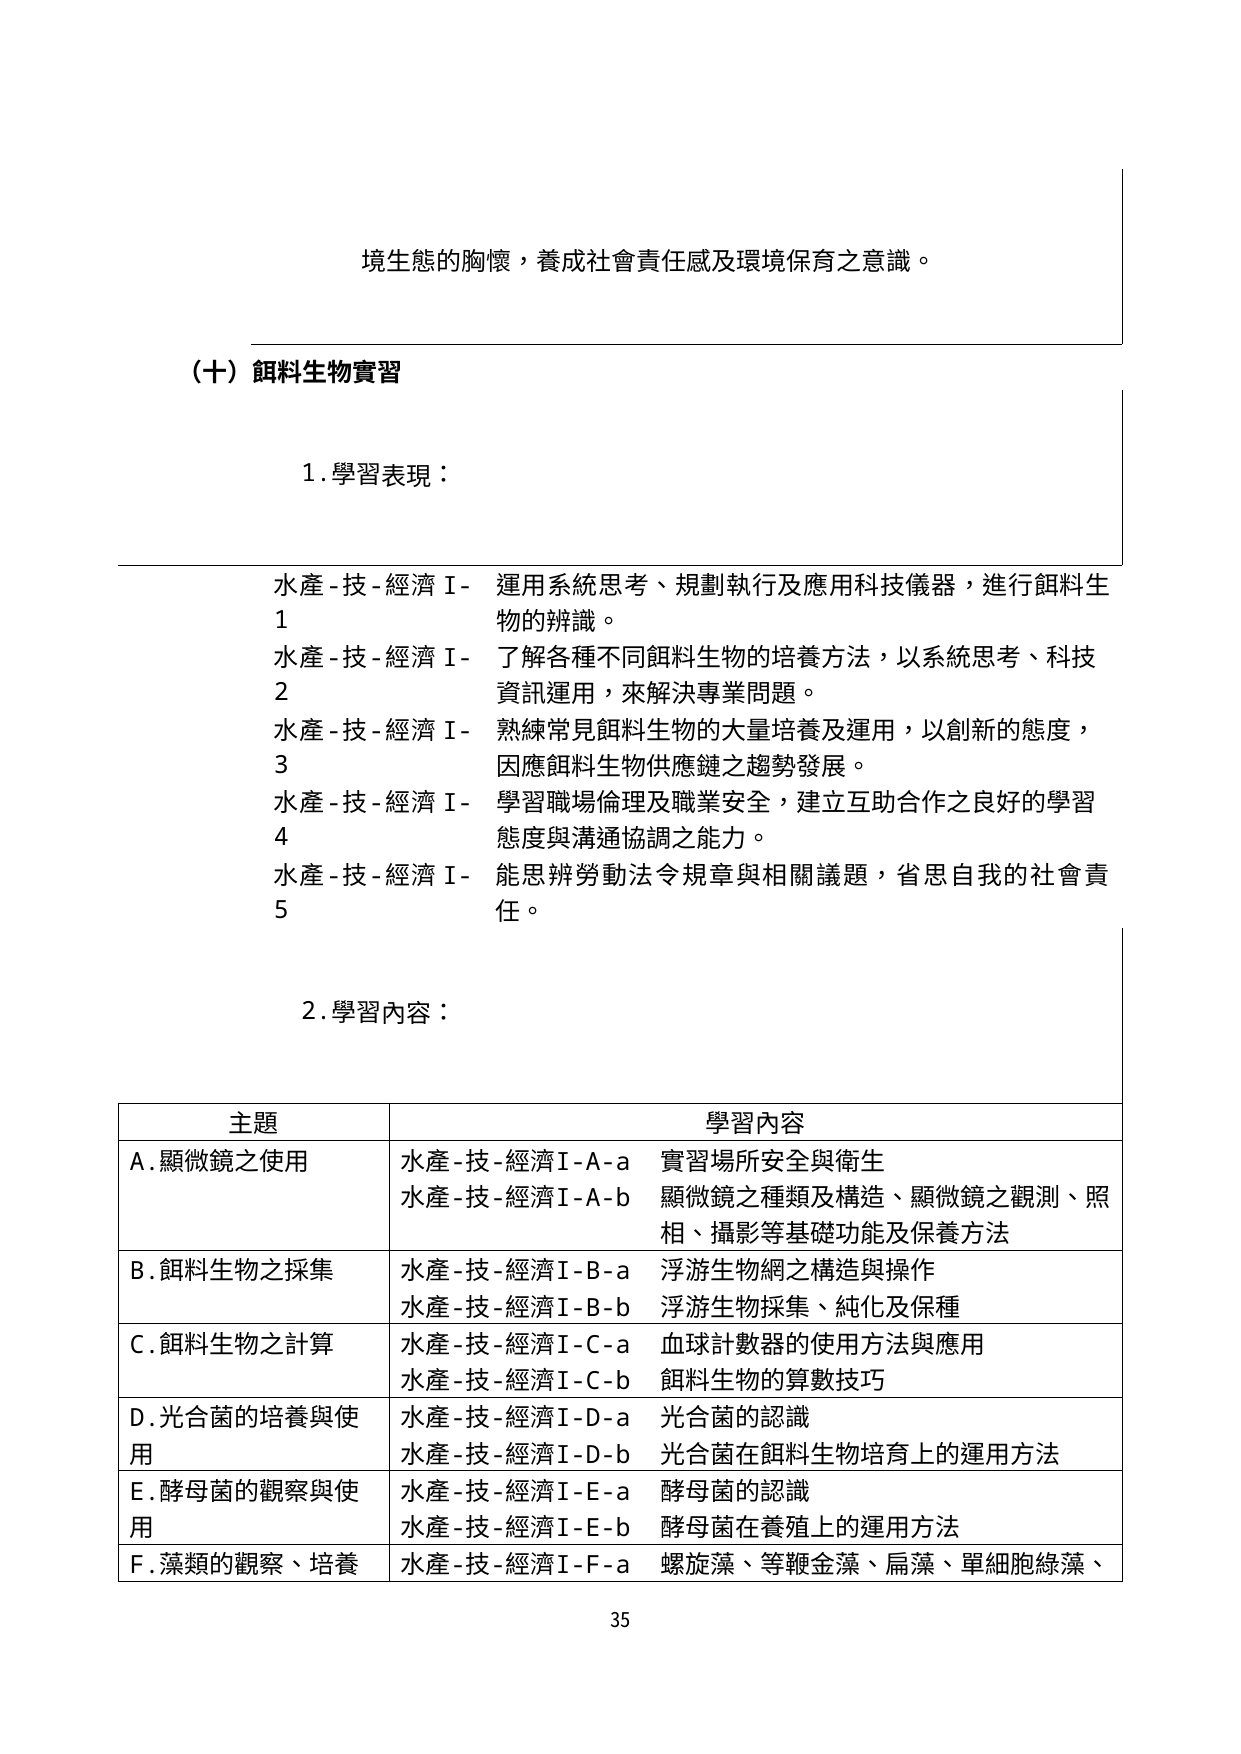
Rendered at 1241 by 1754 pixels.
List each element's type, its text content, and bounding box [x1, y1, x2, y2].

table_cell F.藻類的觀察、培養 [119, 1545, 389, 1581]
table_cell 光合菌的認識 光合菌在餌料生物培育上的運用方法 [649, 1398, 1122, 1470]
text 境生態的胸懷，養成社會責任感及環境保育之意識。 [251, 169, 1122, 344]
table_header 運用系統思考、規劃執行及應用科技儀器，進行餌料生物的辨識。 [484, 565, 1122, 638]
table_cell 螺旋藻、等鞭金藻、扁藻、單細胞綠藻、 [649, 1545, 1122, 1581]
table_cell B.餌料生物之採集 [119, 1251, 389, 1323]
table_cell 水產-技-經濟I-F-a [390, 1545, 649, 1581]
table_cell 水產-技-經濟I-D-a 水產-技-經濟I-D-b [390, 1398, 649, 1470]
table_cell 水產-技-經濟I-5 [262, 855, 484, 928]
table_cell 水產-技-經濟I-C-a 水產-技-經濟I-C-b [390, 1324, 649, 1397]
text 1.學習表現： [118, 390, 1122, 565]
table_cell 熟練常見餌料生物的大量培養及運用，以創新的態度，因應餌料生物供應鏈之趨勢發展。 [484, 710, 1122, 783]
table_cell 血球計數器的使用方法與應用 餌料生物的算數技巧 [649, 1324, 1122, 1397]
table_cell C.餌料生物之計算 [119, 1324, 389, 1397]
table_header 主題 [119, 1104, 389, 1140]
table_cell 能思辨勞動法令規章與相關議題，省思自我的社會責任。 [484, 855, 1122, 928]
table_cell 水產-技-經濟I-3 [262, 710, 484, 783]
text （十）餌料生物實習 [168, 344, 1122, 390]
table_cell A.顯微鏡之使用 [119, 1141, 389, 1250]
table_cell 水產-技-經濟I-4 [262, 783, 484, 855]
table_cell E.酵母菌的觀察與使用 [119, 1471, 389, 1544]
table_cell 水產-技-經濟I-E-a 水產-技-經濟I-E-b [390, 1471, 649, 1544]
table_cell D.光合菌的培養與使用 [119, 1398, 389, 1470]
table_header 水產-技-經濟I-1 [262, 565, 484, 638]
table_cell 實習場所安全與衛生 顯微鏡之種類及構造、顯微鏡之觀測、照相、攝影等基礎功能及保養方法 [649, 1141, 1122, 1250]
table_cell 水產-技-經濟I-B-a 水產-技-經濟I-B-b [390, 1251, 649, 1323]
table_cell 浮游生物網之構造與操作 浮游生物採集、純化及保種 [649, 1251, 1122, 1323]
table_cell 了解各種不同餌料生物的培養方法，以系統思考、科技資訊運用，來解決專業問題。 [484, 638, 1122, 710]
text 2.學習內容： [118, 928, 1122, 1103]
table_cell 水產-技-經濟I-2 [262, 638, 484, 710]
table_cell 水產-技-經濟I-A-a 水產-技-經濟I-A-b [390, 1141, 649, 1250]
table_header 學習內容 [390, 1104, 1122, 1140]
table_cell 學習職場倫理及職業安全，建立互助合作之良好的學習態度與溝通協調之能力。 [484, 783, 1122, 855]
table_cell 酵母菌的認識 酵母菌在養殖上的運用方法 [649, 1471, 1122, 1544]
